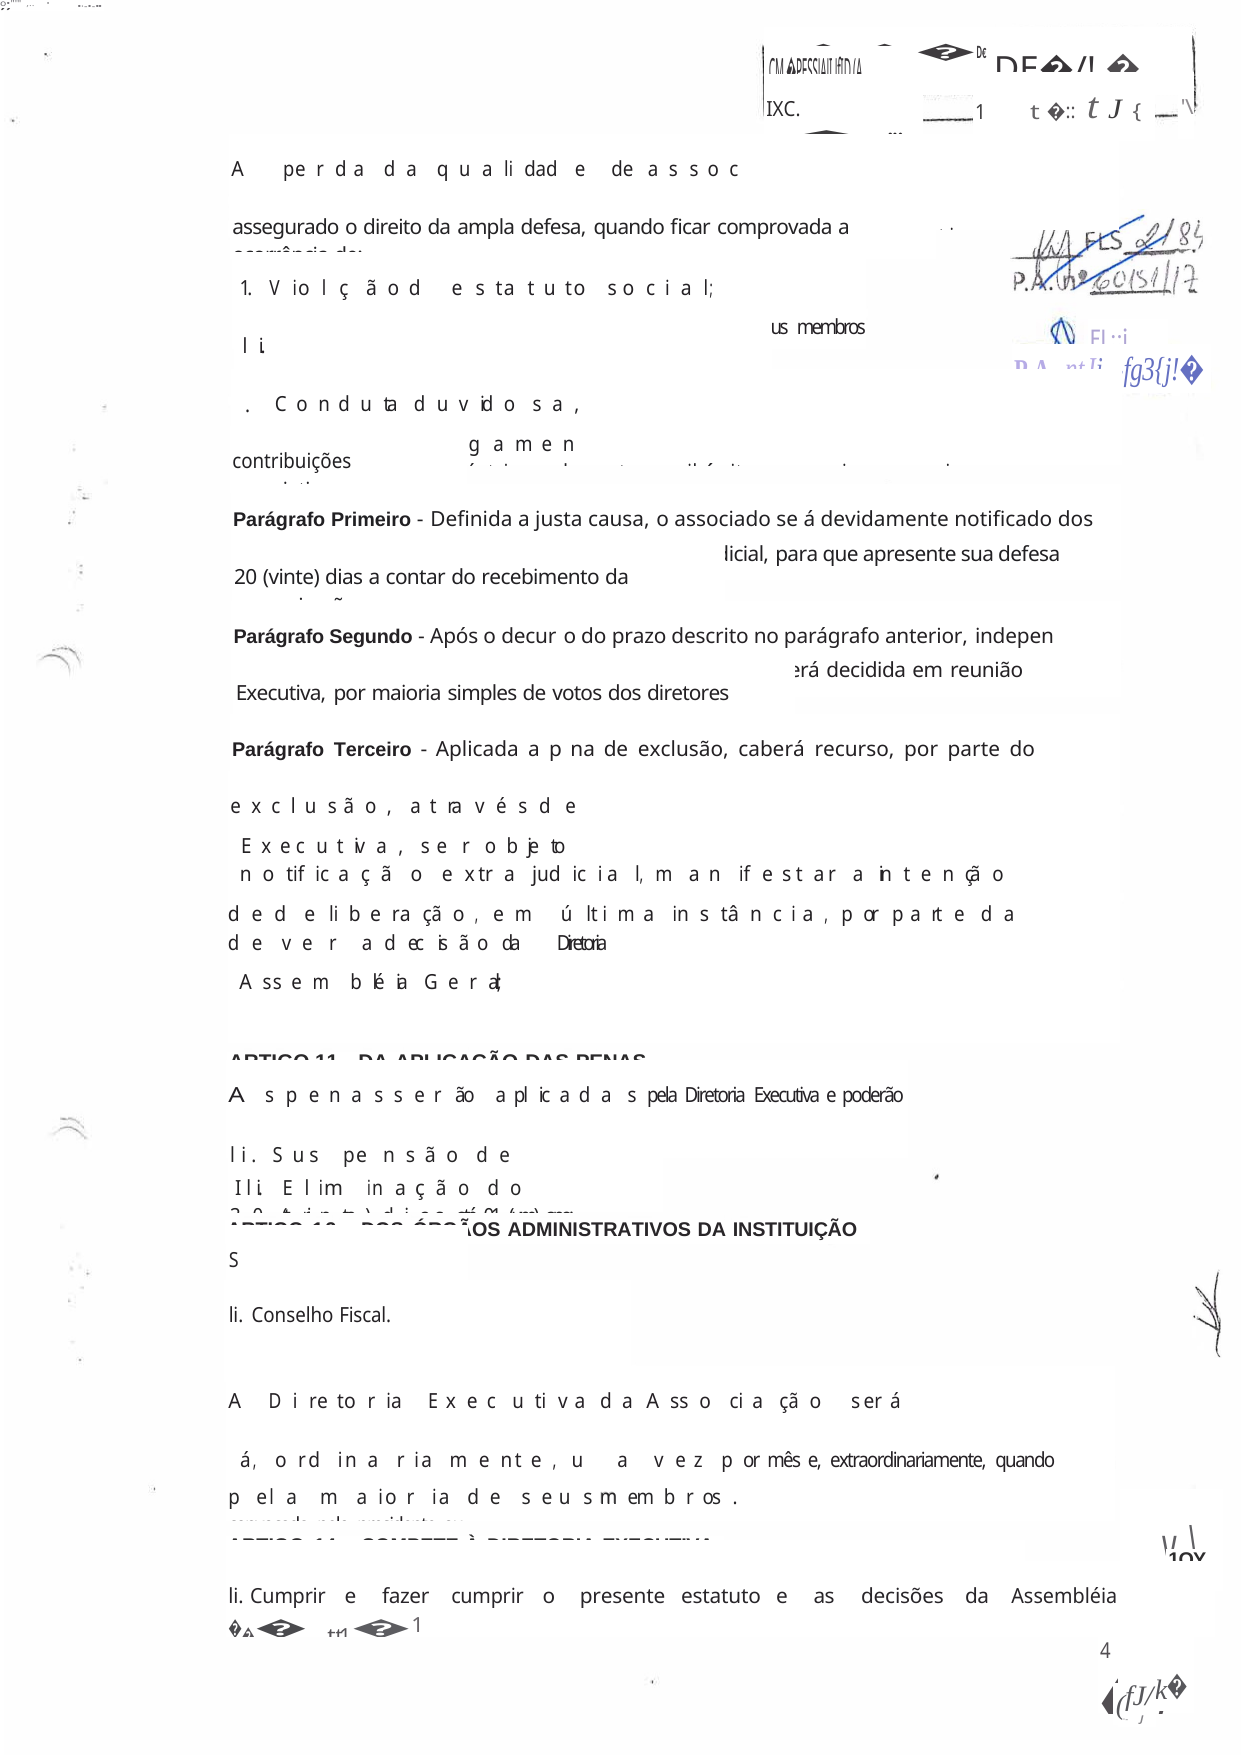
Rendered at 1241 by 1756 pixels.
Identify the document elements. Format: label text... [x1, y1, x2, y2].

text o•"'" ,.. • [0, 0, 49, 8]
text li. Cumprir e fazer cumprir o presente estatuto e as decisões da Assembléia ���,tt1�1 [228, 1581, 1215, 1637]
text AcarDgiorestodreia: PErxeesciduetinvtae,dVaicAessPorecisaidçãeontes,er1áº eco2nºsStiteucídreatáproiors0, 61 º(ese2isº)Tmeseomubreroirso,so. sA qDuiraeistoroiacurpeaurnãiro-soes­ [228, 1386, 1115, 1425]
text S1. ãDoiróertgoãrioasEdxaeAcustsivoac;iação: [228, 1245, 468, 1280]
text contribuições associativas. [232, 446, 467, 484]
text lIil.i. SEulsimpeinnasçããoo ddeo 3q0ua(tdrirnotas)odciiaals. até 01 (um) ano; [230, 1141, 663, 1212]
text Parágrafo Primeiro - Definida a justa causa, o associado se á devidamente notificado dos fat s a ele imputados, através de notificação extrajudicial, para que apresente sua defesa prévia no prazo de [233, 504, 1121, 580]
text ,,---- •·-•-•• [0, 0, 104, 11]
text 20 (vinte) dias a contar do recebimento da comunicação; [234, 562, 725, 601]
text pá,eloardminaaiorriaiamdeentsee,uus maemvberzosp. or mês e, extraordinariamente, quando convocada pelo presidente ou [228, 1445, 1115, 1521]
text 4 �Q, [1100, 1635, 1194, 1713]
text eExxcelcuustãivoa, , asterar voébsjedtoe dneodtifeicliabçeãraoçãeox,treamjudúicltiiaml,aminasntâifnecsitaa,r paorinptaertneçãdoa dAessveemr balédiaecGiseãroal;da Diretoria [228, 791, 1120, 996]
text Parágrafo Quarto - Uma vez excluído, qualquer que seja o motivo, não erá o associado o direito de pleitear indenização ou compensação de qualquer natureza, seja a que título for; [229, 1038, 1120, 1043]
text fJ/ [1125, 1680, 1156, 1712]
text IXC. �soo N" [766, 94, 923, 134]
text assegurado o direito da ampla defesa, quando ficar comprovada a ocorrência de: [232, 212, 936, 259]
text n v \ i· [1122, 1498, 1223, 1591]
text � [1168, 1669, 1188, 1702]
text ARTIGO 12 - DOS ÓRGÃOS ADMINISTRATIVOS DA INSTITUIÇÃO [227, 1220, 870, 1241]
text CM.�PESSJAJI.JfID,(A [769, 47, 916, 74]
text ,;·���D€[lll�0.1WIRCA� lÍ1\J\.()ii E [)()O.Mf.NlbS t 00 �"�\, [766, 41, 1192, 95]
text k [1154, 1673, 1168, 1706]
text Parágrafo Segundo - Após o decur o do prazo descrito no parágrafo anterior, indepen entemente da apresentação de defesa, a representação será decidida em reunião extraordinária da Diretoria [233, 621, 1119, 697]
text '·- J [1123, 1712, 1156, 1725]
text IlVi.. ADtiveisdvaiodedsocsobnotrnásricaossàtusmdeesc;isões das assembléias gerais;' [236, 331, 772, 369]
text A1. sApdevneartsêsnecriaãopoarpleicsacdriatos; pela Diretoria Executiva e poderão constituir-se em: [228, 1081, 908, 1158]
text 1 t �:: t J { o [975, 85, 1155, 141]
text li. Conselho Fiscal. [228, 1300, 631, 1329]
text '\ [1180, 92, 1194, 121]
text ( [1118, 1698, 1123, 1720]
text ARTIGO 11 - DA APLICAÇÃO DAS PENAS [229, 1052, 650, 1060]
text l1.i. VDioiflaçmãaoçdão edsataAtsustoocsioacçiãaol;, de seus membros ou de seus associados; [234, 273, 866, 349]
text Asompeerndtae dhaavqeunadliodadjuestade caasussoac, iaadsosimserárecdoentehremciindaadaempelparoDcieredtiomreiantEoxedcisuctiivpalin, asre, nedmo aqdumeisfsiqívueel [231, 154, 1119, 230]
text Executiva, por maioria simples de votos dos diretores presentes; [236, 678, 795, 714]
text ARTIGO 14 _ COMPETE À DIRETORIA EXECUTIVA [228, 1536, 724, 1540]
text FL::i � [1090, 321, 1168, 344]
text DE�/! � - [994, 44, 1152, 72]
text ( [1116, 1688, 1123, 1706]
text P.A, ntJj_-fg3{j!� [1014, 350, 1211, 388]
text 1QY [1168, 1549, 1207, 1561]
text Parágrafo Terceiro - Aplicada a p na de exclusão, caberá recurso, por parte do associado excluído, à Assembléia Geral, o qual deverá'. no prazo de 30 (trinta) dias contados da decisão de sua [232, 734, 1120, 771]
text V.I. CFoanltdaudtae dpuavgidaomsean, tmo,epdoiarnptearatepdráotsic"aasdseoactiaodsoilsíccitonstroibuuiimntoersa"i,s;de três parcelas consecutivas das [233, 389, 1122, 465]
